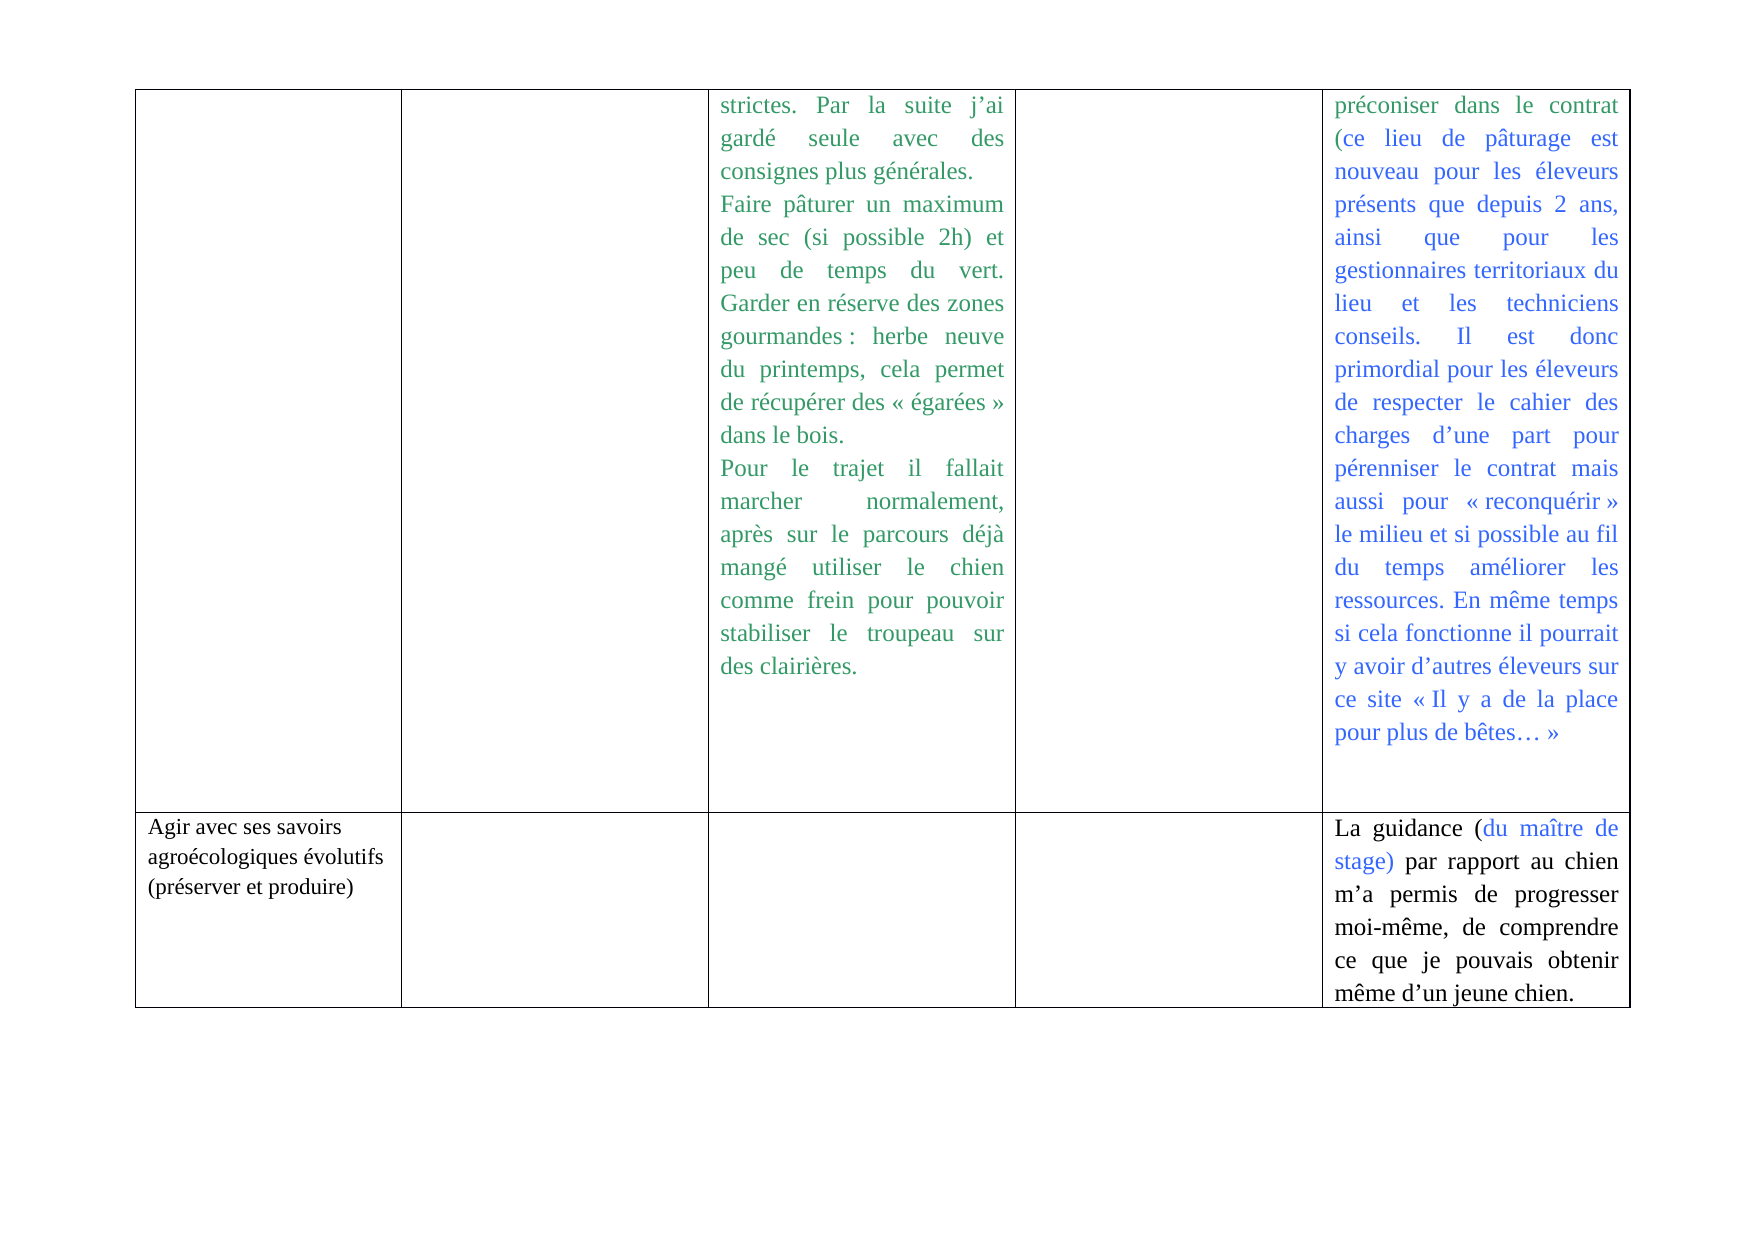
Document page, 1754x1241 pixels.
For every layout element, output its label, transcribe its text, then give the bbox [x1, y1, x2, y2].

table_cell strictes. Par la suite j’ai gardé seule avec des consignes plus générales. Faire pâturer un maximum de sec (si possible 2h) et peu de temps du vert. Garder en réserve des zones gourmandes : herbe neuve du printemps, cela permet de récupérer des « égarées » dans le bois. Pour le trajet il fallait marcher normalement, après sur le parcours déjà mangé utiliser le chien comme frein pour pouvoir stabiliser le troupeau sur des clairières. [709, 90, 1015, 812]
table_cell préconiser dans le contrat (ce lieu de pâturage est nouveau pour les éleveurs présents que depuis 2 ans, ainsi que pour les gestionnaires territoriaux du lieu et les techniciens conseils. Il est donc primordial pour les éleveurs de respecter le cahier des charges d’une part pour pérenniser le contrat mais aussi pour « reconquérir » le milieu et si possible au fil du temps améliorer les ressources. En même temps si cela fonctionne il pourrait y avoir d’autres éleveurs sur ce site « Il y a de la place pour plus de bêtes… » [1323, 90, 1629, 812]
table_cell [1016, 813, 1322, 1007]
table_cell [1016, 90, 1322, 812]
table_cell [402, 90, 708, 812]
table_cell La guidance (du maître de stage) par rapport au chien m’a permis de progresser moi-même, de comprendre ce que je pouvais obtenir même d’un jeune chien. [1323, 813, 1629, 1007]
table_cell [136, 90, 401, 812]
table_cell Agir avec ses savoirs agroécologiques évolutifs (préserver et produire) [136, 813, 401, 1007]
table_cell [709, 813, 1015, 1007]
table_cell [402, 813, 708, 1007]
